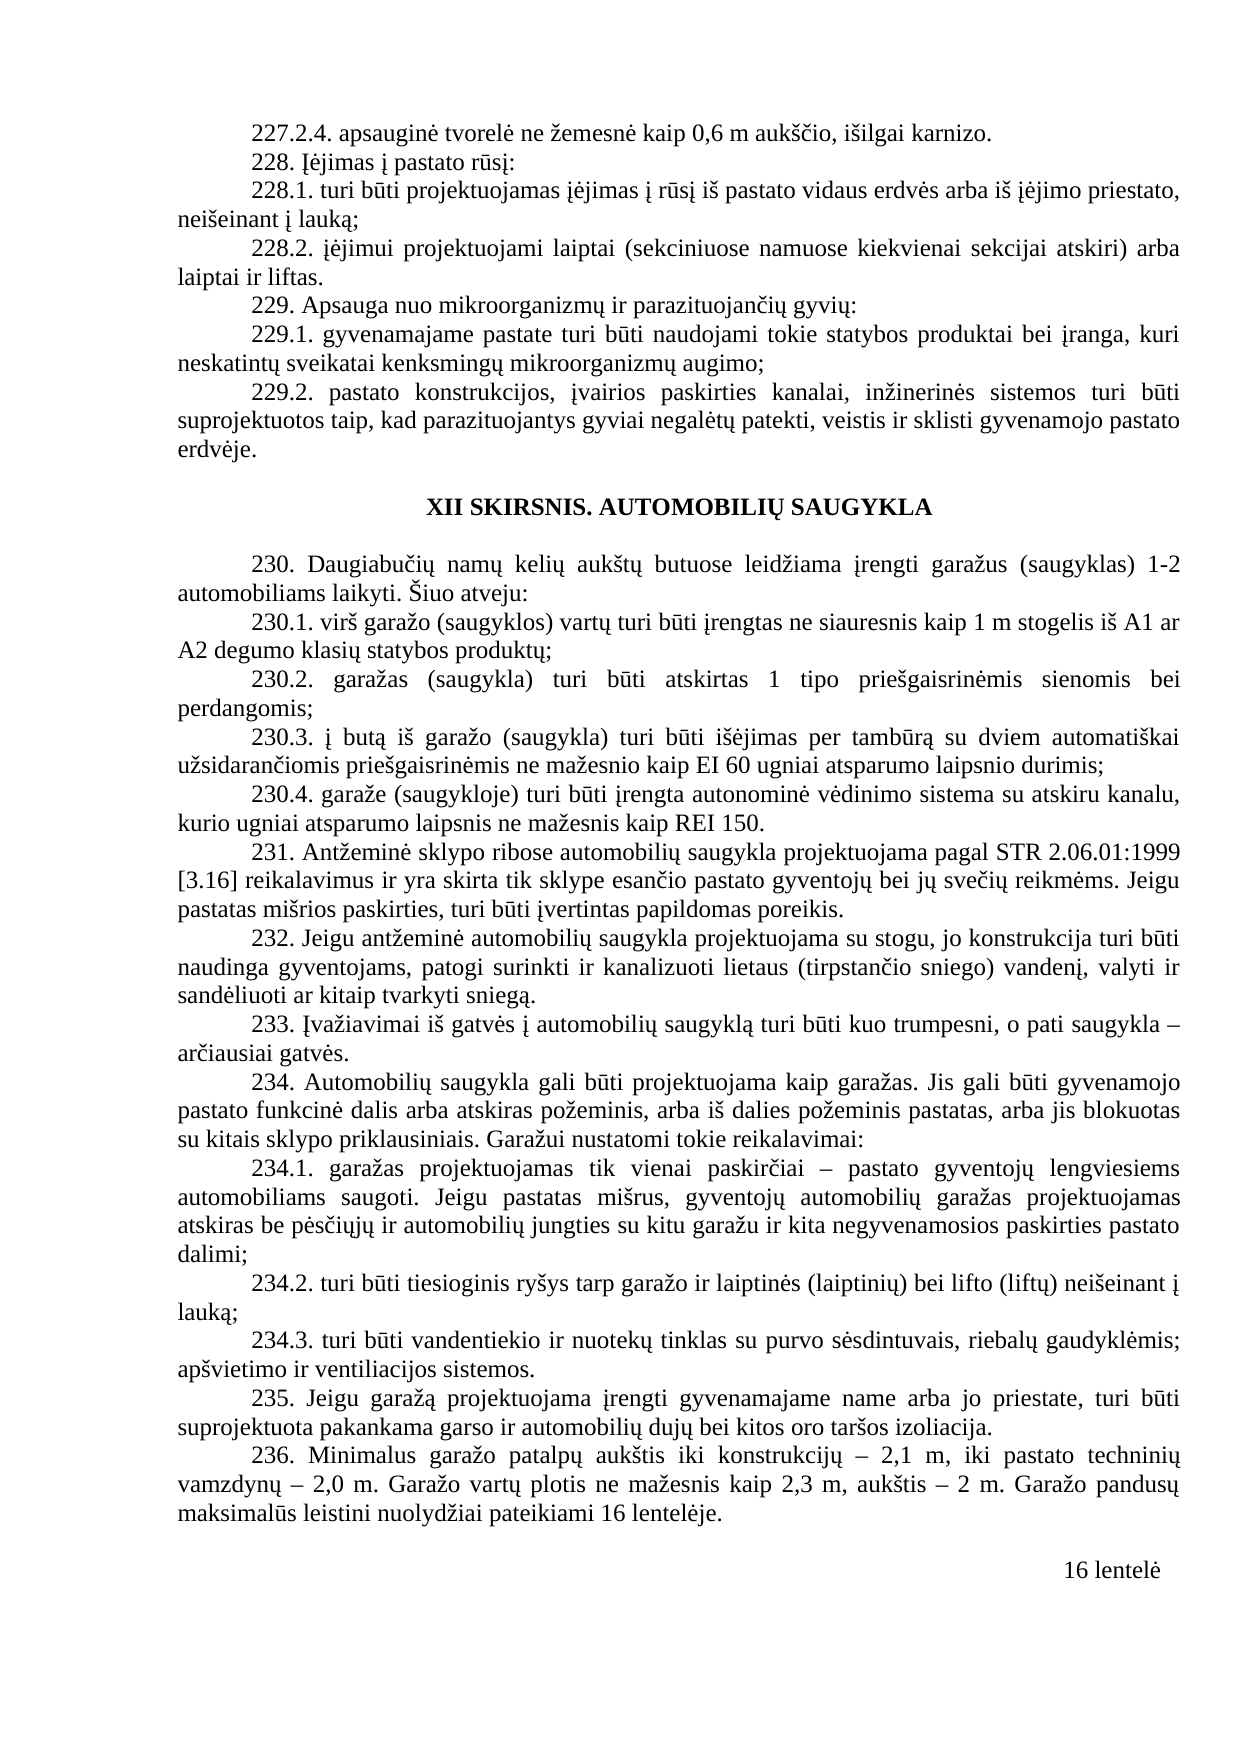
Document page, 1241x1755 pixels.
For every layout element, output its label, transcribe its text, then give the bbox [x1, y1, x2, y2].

text 230.4. garaže (saugykloje) turi būti įrengta autonominė vėdinimo sistema su atskiru kanalu, kurio ugniai atsparumo laipsnis ne mažesnis kaip REI 150. [177, 779, 1181, 837]
text XII SKIRSNIS. AUTOMOBILIŲ SAUGYKLA [177, 492, 1181, 521]
text 227.2.4. apsauginė tvorelė ne žemesnė kaip 0,6 m aukščio, išilgai karnizo. [177, 118, 1181, 147]
text 234. Automobilių saugykla gali būti projektuojama kaip garažas. Jis gali būti gyvenamojo pastato funkcinė dalis arba atskiras požeminis, arba iš dalies požeminis pastatas, arba jis blokuotas su kitais sklypo priklausiniais. Garažui nustatomi tokie reikalavimai: [177, 1067, 1181, 1153]
text 232. Jeigu antžeminė automobilių saugykla projektuojama su stogu, jo konstrukcija turi būti naudinga gyventojams, patogi surinkti ir kanalizuoti lietaus (tirpstančio sniego) vandenį, valyti ir sandėliuoti ar kitaip tvarkyti sniegą. [177, 923, 1181, 1009]
text 230.1. virš garažo (saugyklos) vartų turi būti įrengtas ne siauresnis kaip 1 m stogelis iš A1 ar A2 degumo klasių statybos produktų; [177, 607, 1181, 664]
text 229. Apsauga nuo mikroorganizmų ir parazituojančių gyvių: [177, 291, 1181, 319]
text 230. Daugiabučių namų kelių aukštų butuose leidžiama įrengti garažus (saugyklas) 1-2 automobiliams laikyti. Šiuo atveju: [177, 549, 1181, 607]
text 228.2. įėjimui projektuojami laiptai (sekciniuose namuose kiekvienai sekcijai atskiri) arba laiptai ir liftas. [177, 233, 1181, 291]
text 235. Jeigu garažą projektuojama įrengti gyvenamajame name arba jo priestate, turi būti suprojektuota pakankama garso ir automobilių dujų bei kitos oro taršos izoliacija. [177, 1383, 1181, 1441]
text 236. Minimalus garažo patalpų aukštis iki konstrukcijų – 2,1 m, iki pastato techninių vamzdynų – 2,0 m. Garažo vartų plotis ne mažesnis kaip 2,3 m, aukštis – 2 m. Garažo pandusų maksimalūs leistini nuolydžiai pateikiami 16 lentelėje. [177, 1441, 1181, 1527]
text 234.2. turi būti tiesioginis ryšys tarp garažo ir laiptinės (laiptinių) bei lifto (liftų) neišeinant į lauką; [177, 1268, 1181, 1326]
text 230.3. į butą iš garažo (saugykla) turi būti išėjimas per tambūrą su dviem automatiškai užsidarančiomis priešgaisrinėmis ne mažesnio kaip EI 60 ugniai atsparumo laipsnio durimis; [177, 722, 1181, 779]
text 231. Antžeminė sklypo ribose automobilių saugykla projektuojama pagal STR 2.06.01:1999 [3.16] reikalavimus ir yra skirta tik sklype esančio pastato gyventojų bei jų svečių reikmėms. Jeigu pastatas mišrios paskirties, turi būti įvertintas papildomas poreikis. [177, 837, 1181, 923]
text 229.1. gyvenamajame pastate turi būti naudojami tokie statybos produktai bei įranga, kuri neskatintų sveikatai kenksmingų mikroorganizmų augimo; [177, 319, 1181, 377]
text 233. Įvažiavimai iš gatvės į automobilių saugyklą turi būti kuo trumpesni, o pati saugykla – arčiausiai gatvės. [177, 1009, 1181, 1067]
text 16 lentelė [177, 1556, 1181, 1584]
text 229.2. pastato konstrukcijos, įvairios paskirties kanalai, inžinerinės sistemos turi būti suprojektuotos taip, kad parazituojantys gyviai negalėtų patekti, veistis ir sklisti gyvenamojo pastato erdvėje. [177, 377, 1181, 463]
text 234.3. turi būti vandentiekio ir nuotekų tinklas su purvo sėsdintuvais, riebalų gaudyklėmis; apšvietimo ir ventiliacijos sistemos. [177, 1326, 1181, 1383]
text 230.2. garažas (saugykla) turi būti atskirtas 1 tipo priešgaisrinėmis sienomis bei perdangomis; [177, 664, 1181, 722]
text 234.1. garažas projektuojamas tik vienai paskirčiai – pastato gyventojų lengviesiems automobiliams saugoti. Jeigu pastatas mišrus, gyventojų automobilių garažas projektuojamas atskiras be pėsčiųjų ir automobilių jungties su kitu garažu ir kita negyvenamosios paskirties pastato dalimi; [177, 1153, 1181, 1268]
text 228. Įėjimas į pastato rūsį: [177, 147, 1181, 176]
text 228.1. turi būti projektuojamas įėjimas į rūsį iš pastato vidaus erdvės arba iš įėjimo priestato, neišeinant į lauką; [177, 176, 1181, 233]
